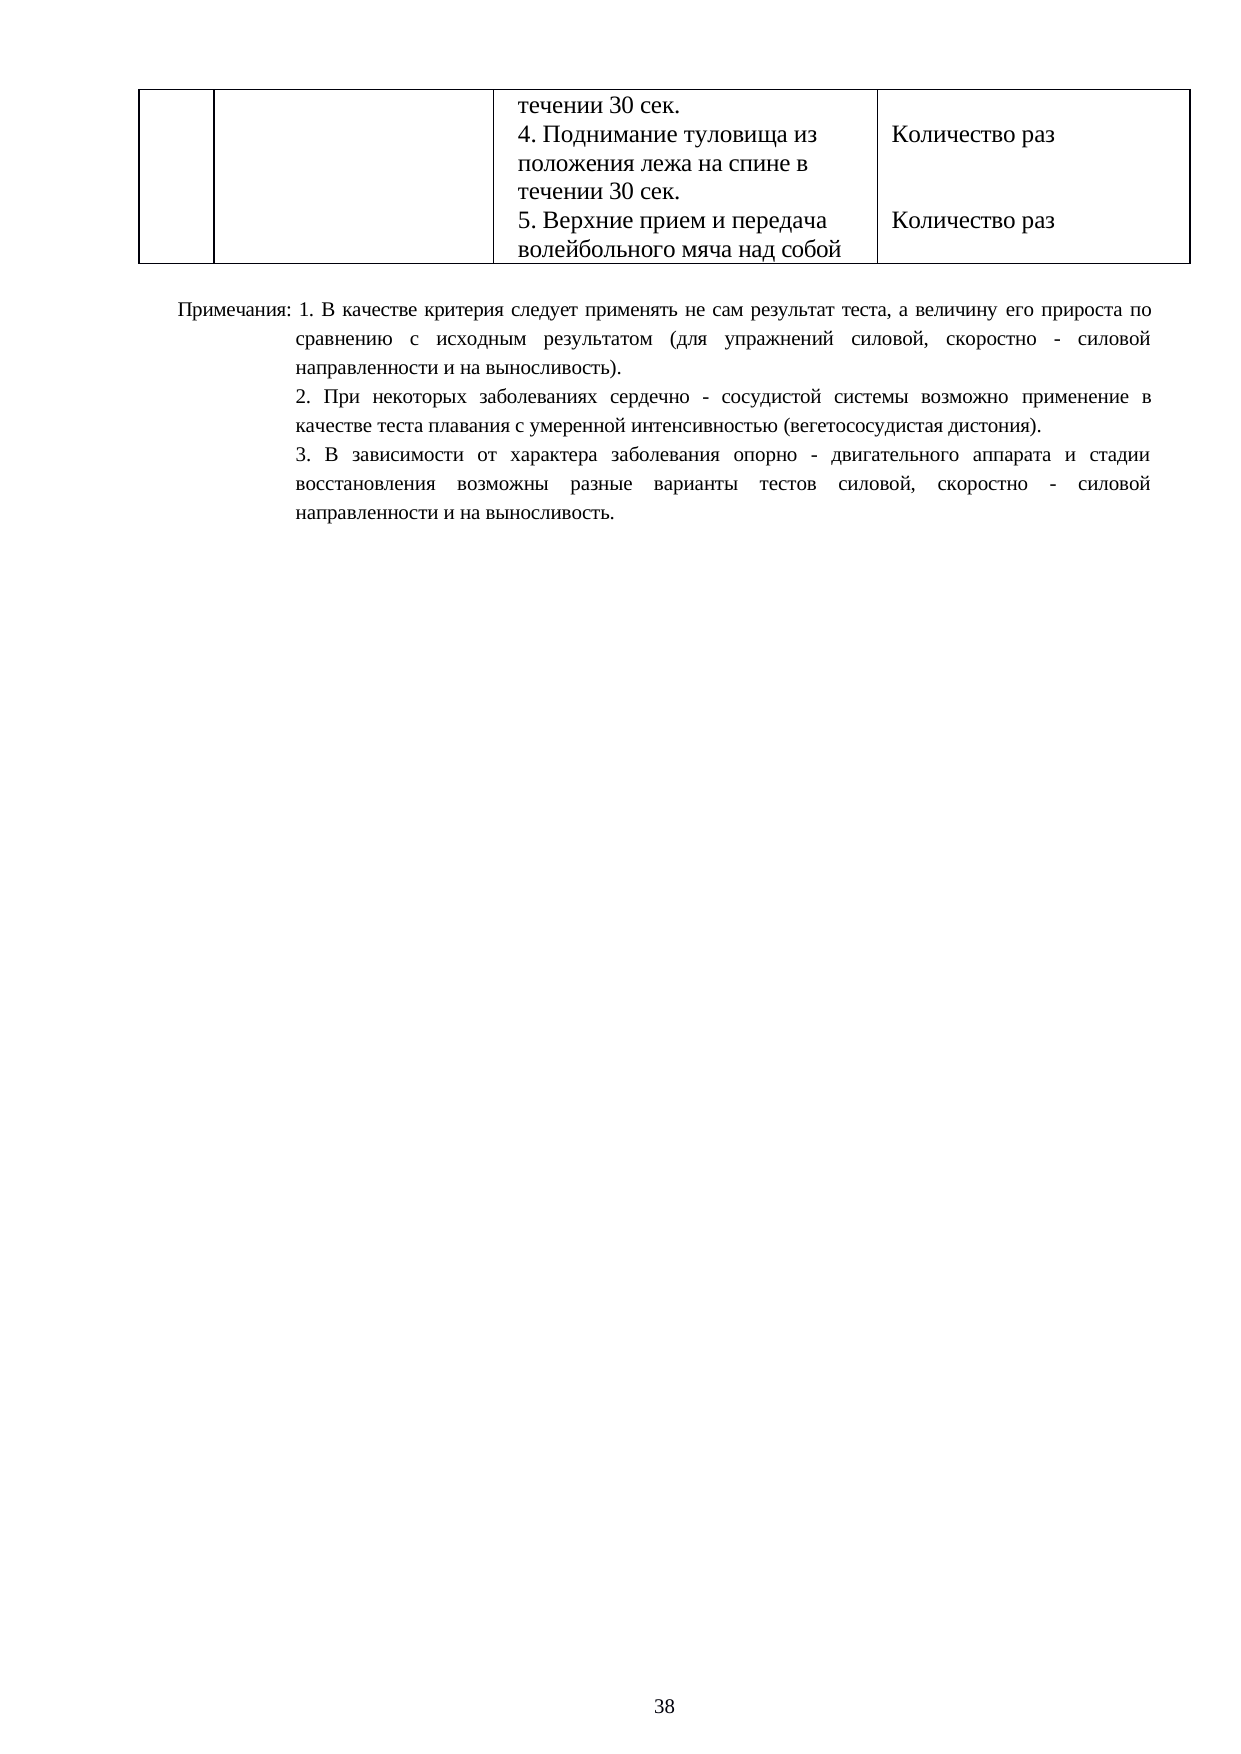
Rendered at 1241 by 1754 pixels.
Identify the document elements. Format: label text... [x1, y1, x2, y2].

table_cell [140, 90, 213, 263]
text 3. В зависимости от характера заболевания опорно - двигательного аппарата и стадии восстановления возможны разные варианты тестов силовой, скоростно - силовой направленности и на выносливость. [295, 438, 1152, 525]
table_cell [215, 90, 493, 263]
text 2. При некоторых заболеваниях сердечно - сосудистой системы возможно применение в качестве теста плавания с умеренной интенсивностью (вегетососудистая дистония). [295, 380, 1152, 438]
text Примечания: 1. В качестве критерия следует применять не сам результат теста, а величину его прироста по сравнению с исходным результатом (для упражнений силовой, скоростно - силовой направленности и на выносливость). [177, 293, 1152, 380]
table_cell Время. Расстояние, преодолеваемое до первой остановки. Глубина наклона Количество раз Количество раз [878, 90, 1189, 263]
